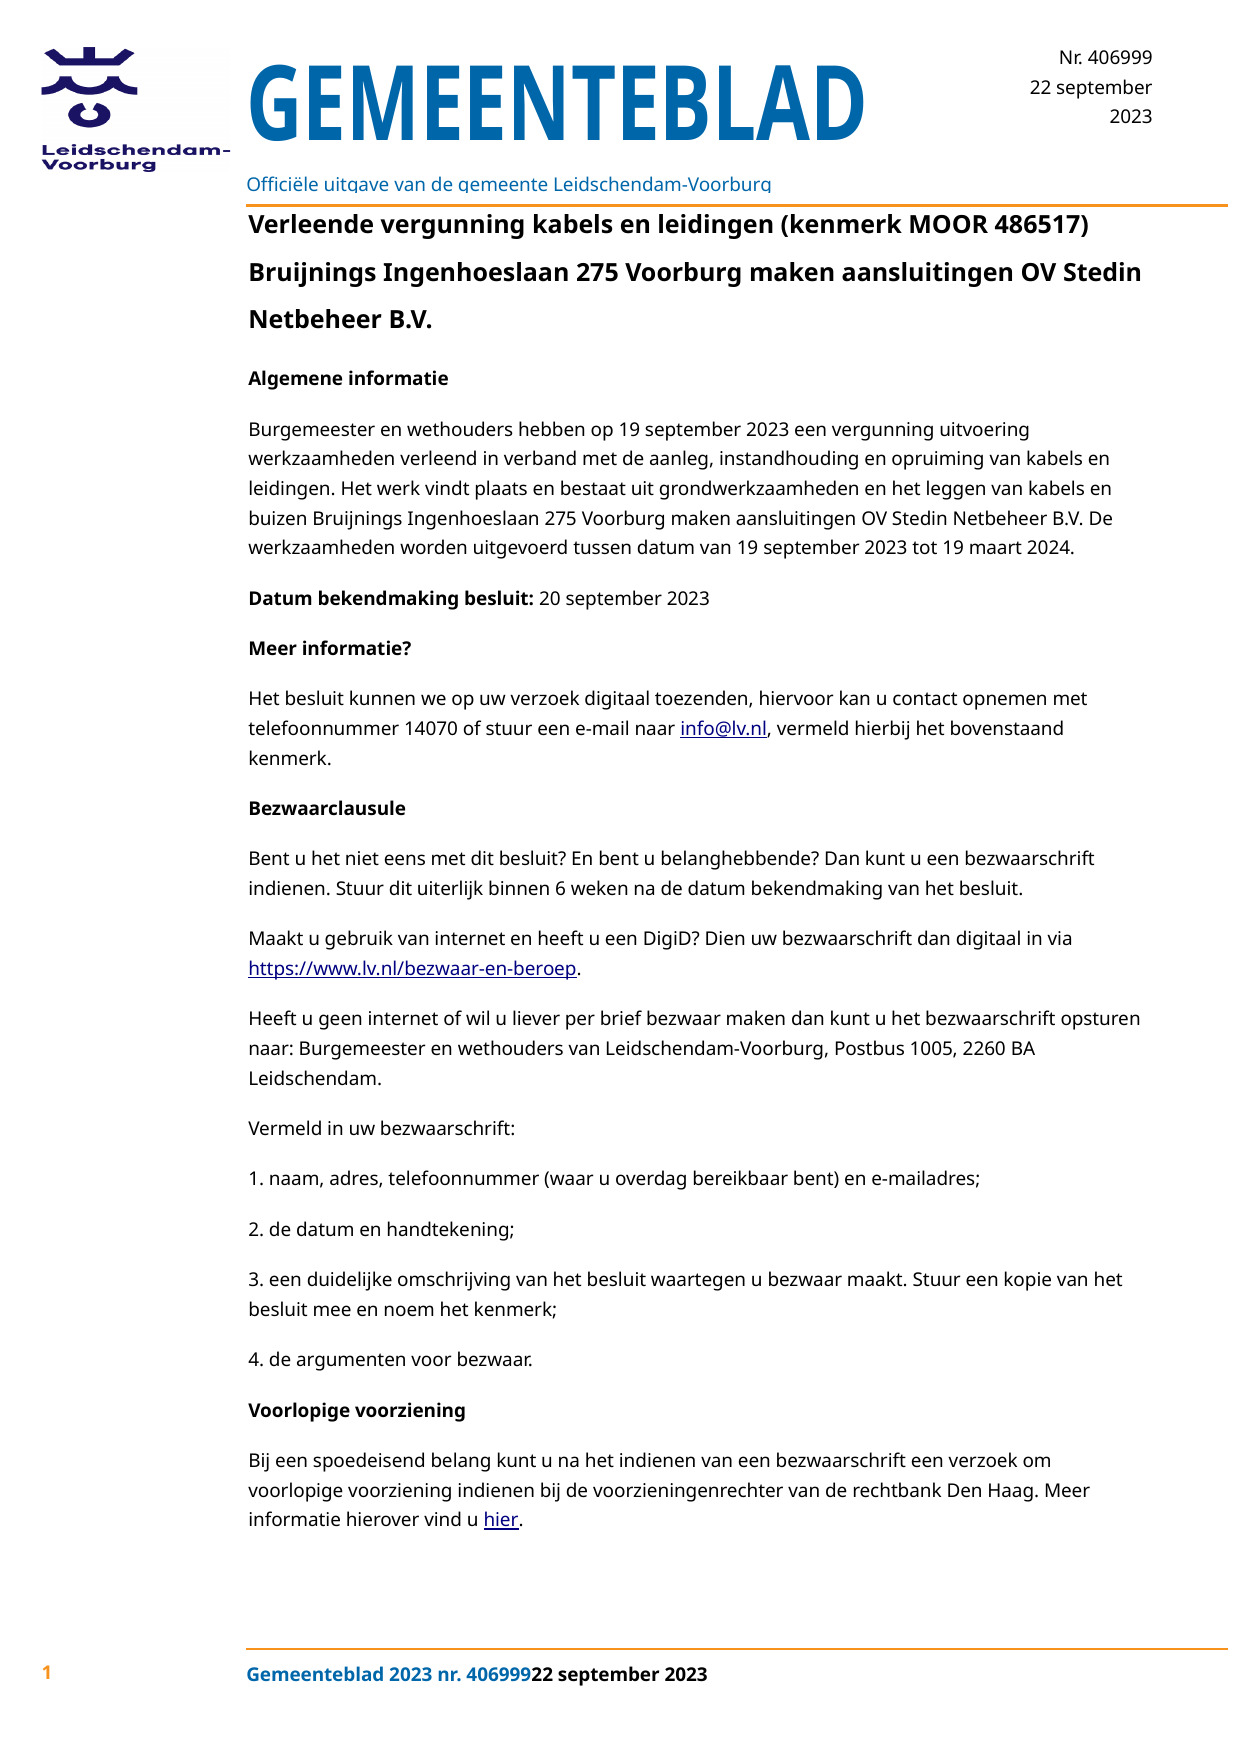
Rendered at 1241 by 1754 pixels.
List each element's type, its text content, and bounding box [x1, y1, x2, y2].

text Het besluit kunnen we op uw verzoek digitaal toezenden, hiervoor kan u contact opnemen met telefoonnummer 14070 of stuur een e-mail naar info@lv.nl, vermeld hierbij het bovenstaand kenmerk. [248, 686, 1152, 770]
text Datum bekendmaking besluit: 20 september 2023 [248, 585, 1152, 610]
text Algemene informatie [248, 366, 1152, 391]
text 3. een duidelijke omschrijving van het besluit waartegen u bezwaar maakt. Stuur een kopie van het besluit mee en noem het kenmerk; [248, 1266, 1152, 1322]
text Meer informatie? [248, 635, 1152, 661]
text Heeft u geen internet of wil u liever per brief bezwaar maken dan kunt u het bezwaarschrift opsturen naar: Burgemeester en wethouders van Leidschendam-Voorburg, Postbus 1005, 2260 BA Leidschendam. [248, 1006, 1152, 1090]
text Vermeld in uw bezwaarschrift: [248, 1115, 1152, 1141]
text Bent u het niet eens met dit besluit? En bent u belanghebbende? Dan kunt u een bezwaarschrift indienen. Stuur dit uiterlijk binnen 6 weken na de datum bekendmaking van het besluit. [248, 846, 1152, 901]
text Bezwaarclausule [248, 795, 1152, 821]
picture [41, 47, 231, 172]
text Burgemeester en wethouders hebben op 19 september 2023 een vergunning uitvoering werkzaamheden verleend in verband met de aanleg, instandhouding en opruiming van kabels en leidingen. Het werk vindt plaats en bestaat uit grondwerkzaamheden en het leggen van kabels en buizen Bruijnings Ingenhoeslaan 275 Voorburg maken aansluitingen OV Stedin Netbeheer B.V. De werkzaamheden worden uitgevoerd tussen datum van 19 september 2023 tot 19 maart 2024. [248, 416, 1152, 560]
text 1. naam, adres, telefoonnummer (waar u overdag bereikbaar bent) en e-mailadres; [248, 1166, 1152, 1191]
text Verleende vergunning kabels en leidingen (kenmerk MOOR 486517) Bruijnings Ingenhoeslaan 275 Voorburg maken aansluitingen OV Stedin Netbeheer B.V. [248, 207, 1152, 336]
text 2. de datum en handtekening; [248, 1216, 1152, 1242]
text Maakt u gebruik van internet en heeft u een DigiD? Dien uw bezwaarschrift dan digitaal in via https://www.lv.nl/bezwaar-en-beroep. [248, 926, 1152, 981]
text Voorlopige voorziening [248, 1397, 1152, 1422]
text Bij een spoedeisend belang kunt u na het indienen van een bezwaarschrift een verzoek om voorlopige voorziening indienen bij de voorzieningenrechter van de rechtbank Den Haag. Meer informatie hierover vind u hier. [248, 1447, 1152, 1532]
text 4. de argumenten voor bezwaar. [248, 1346, 1152, 1372]
